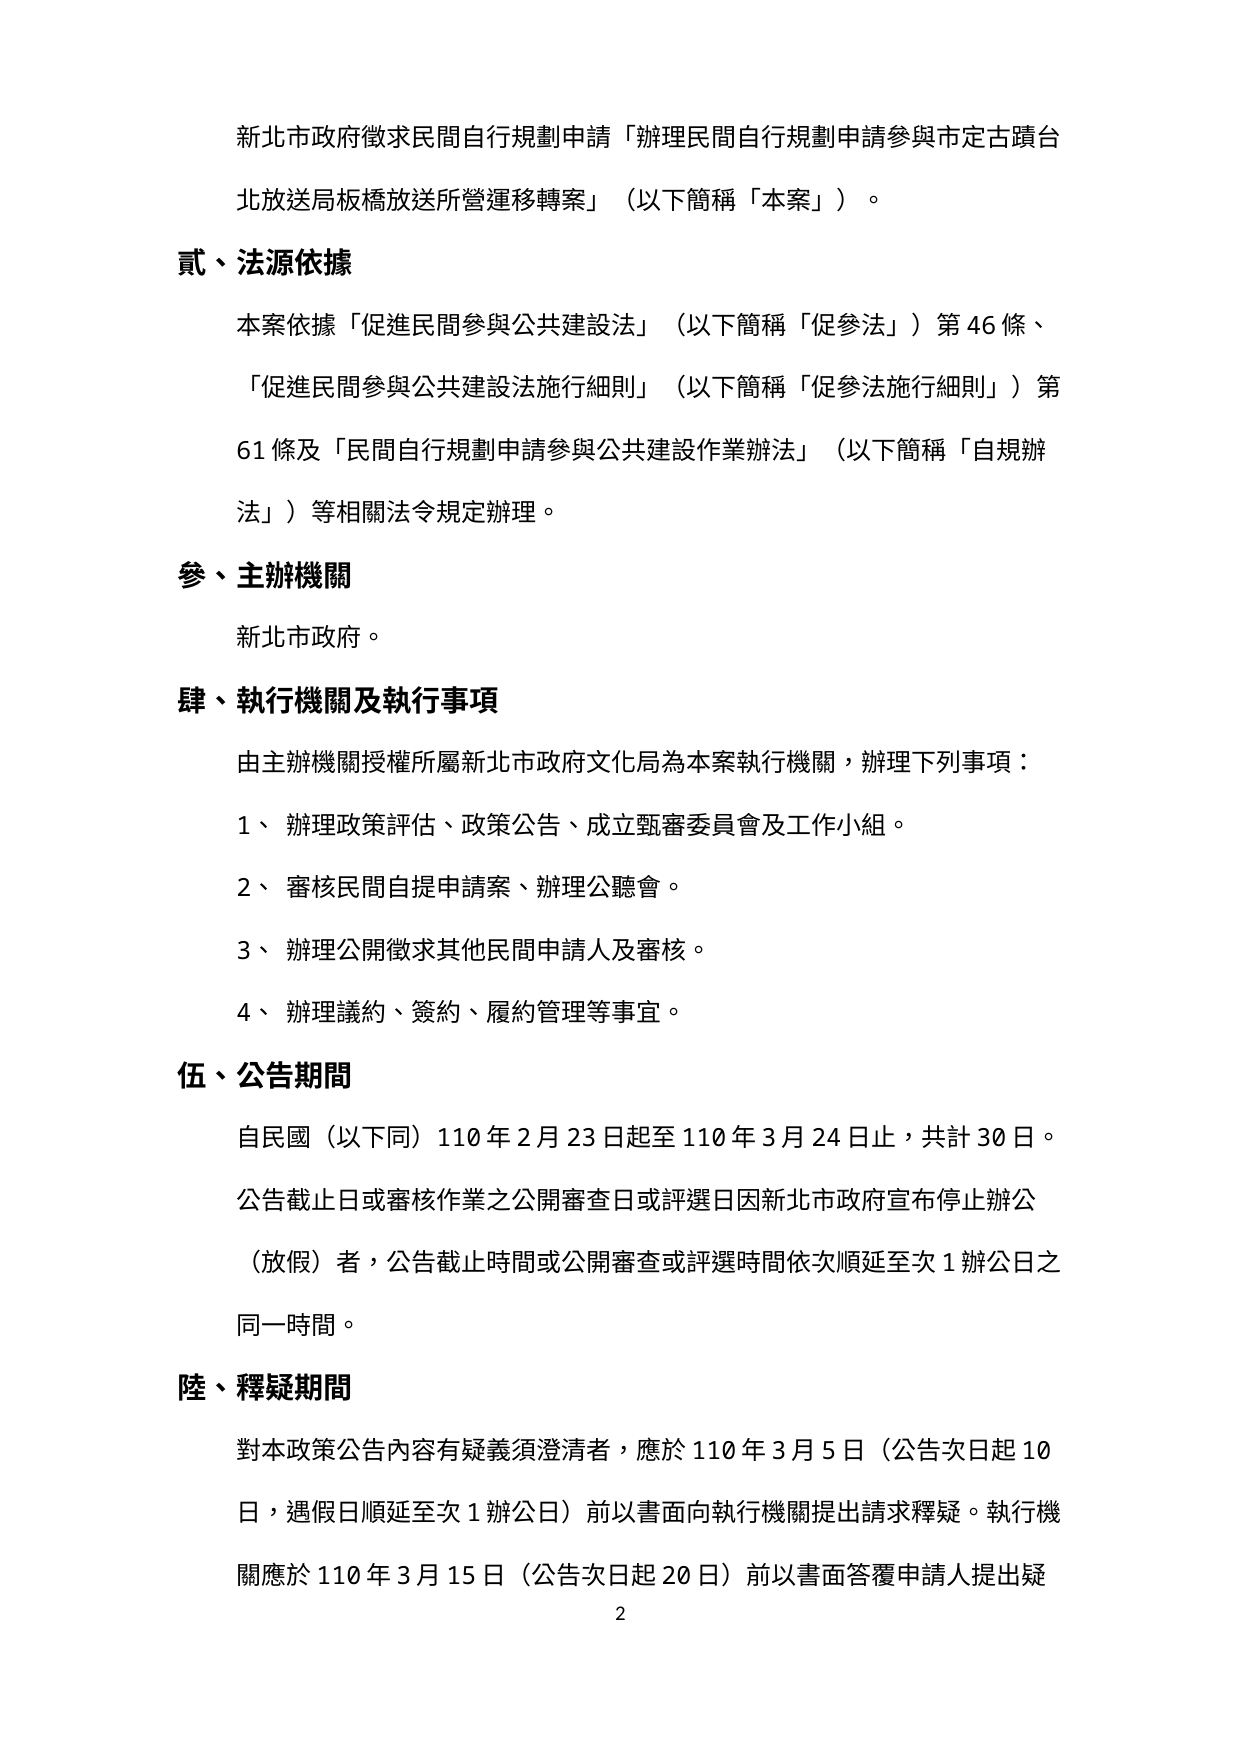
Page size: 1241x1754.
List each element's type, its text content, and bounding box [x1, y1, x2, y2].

text 對本政策公告內容有疑義須澄清者，應於110年3月5日（公告次日起10日，遇假日順延至次1辦公日）前以書面向執行機關提出請求釋疑。執行機關應於110年3月15日（公告次日起20日）前以書面答覆申請人提出疑 [236, 1407, 1063, 1594]
list 釋疑期間 [177, 1344, 1063, 1407]
list 辦理公開徵求其他民間申請人及審核。 [236, 907, 1063, 969]
list 法源依據 [177, 219, 1063, 282]
list 辦理議約、簽約、履約管理等事宜。 [236, 969, 1063, 1032]
text 自民國（以下同）110年2月23日起至110年3月24日止，共計30日。公告截止日或審核作業之公開審查日或評選日因新北市政府宣布停止辦公（放假）者，公告截止時間或公開審查或評選時間依次順延至次1辦公日之同一時間。 [236, 1094, 1063, 1344]
text 新北市政府。 [236, 594, 1063, 657]
text 由主辦機關授權所屬新北市政府文化局為本案執行機關，辦理下列事項： [236, 719, 1063, 782]
text 新北市政府徵求民間自行規劃申請「辦理民間自行規劃申請參與市定古蹟台北放送局板橋放送所營運移轉案」（以下簡稱「本案」）。 [236, 94, 1063, 219]
text 本案依據「促進民間參與公共建設法」（以下簡稱「促參法」）第46條、「促進民間參與公共建設法施行細則」（以下簡稱「促參法施行細則」）第61條及「民間自行規劃申請參與公共建設作業辦法」（以下簡稱「自規辦法」）等相關法令規定辦理。 [236, 282, 1063, 532]
list 主辦機關 [177, 532, 1063, 594]
list 辦理政策評估、政策公告、成立甄審委員會及工作小組。 [236, 782, 1063, 844]
list 公告期間 [177, 1032, 1063, 1094]
list 審核民間自提申請案、辦理公聽會。 [236, 844, 1063, 907]
list 執行機關及執行事項 [177, 657, 1063, 719]
